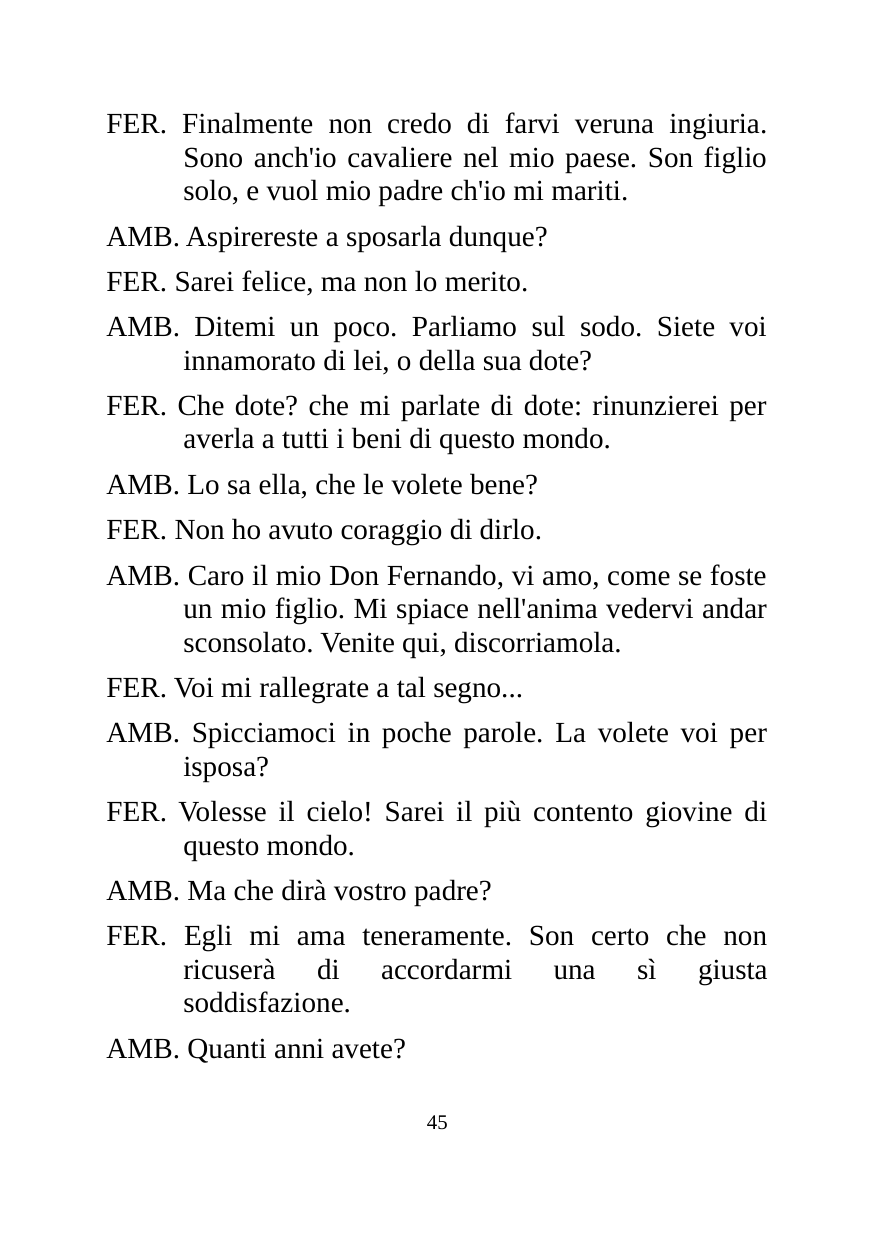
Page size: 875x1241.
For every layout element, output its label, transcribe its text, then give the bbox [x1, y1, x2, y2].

text FER. Non ho avuto coraggio di dirlo. [106, 512, 768, 546]
text FER. Finalmente non credo di farvi veruna ingiuria. Sono anch'io cavaliere nel mio paese. Son figlio solo, e vuol mio padre ch'io mi mariti. [106, 106, 768, 207]
text FER. Che dote? che mi parlate di dote: rinunzierei per averla a tutti i beni di questo mondo. [106, 388, 768, 455]
text AMB. Lo sa ella, che le volete bene? [106, 467, 768, 501]
text AMB. Quanti anni avete? [106, 1031, 768, 1064]
text FER. Egli mi ama teneramente. Son certo che non ricuserà di accordarmi una sì giusta soddisfazione. [106, 918, 768, 1019]
text AMB. Caro il mio Don Fernando, vi amo, come se foste un mio figlio. Mi spiace nell'anima vedervi andar sconsolato. Venite qui, discorriamola. [106, 558, 768, 658]
text AMB. Aspirereste a sposarla dunque? [106, 219, 768, 252]
text AMB. Ditemi un poco. Parliamo sul sodo. Siete voi innamorato di lei, o della sua dote? [106, 309, 768, 376]
text AMB. Ma che dirà vostro padre? [106, 873, 768, 907]
text FER. Sarei felice, ma non lo merito. [106, 264, 768, 297]
text FER. Voi mi rallegrate a tal segno... [106, 670, 768, 703]
text FER. Volesse il cielo! Sarei il più contento giovine di questo mondo. [106, 794, 768, 861]
text AMB. Spicciamoci in poche parole. La volete voi per isposa? [106, 715, 768, 782]
